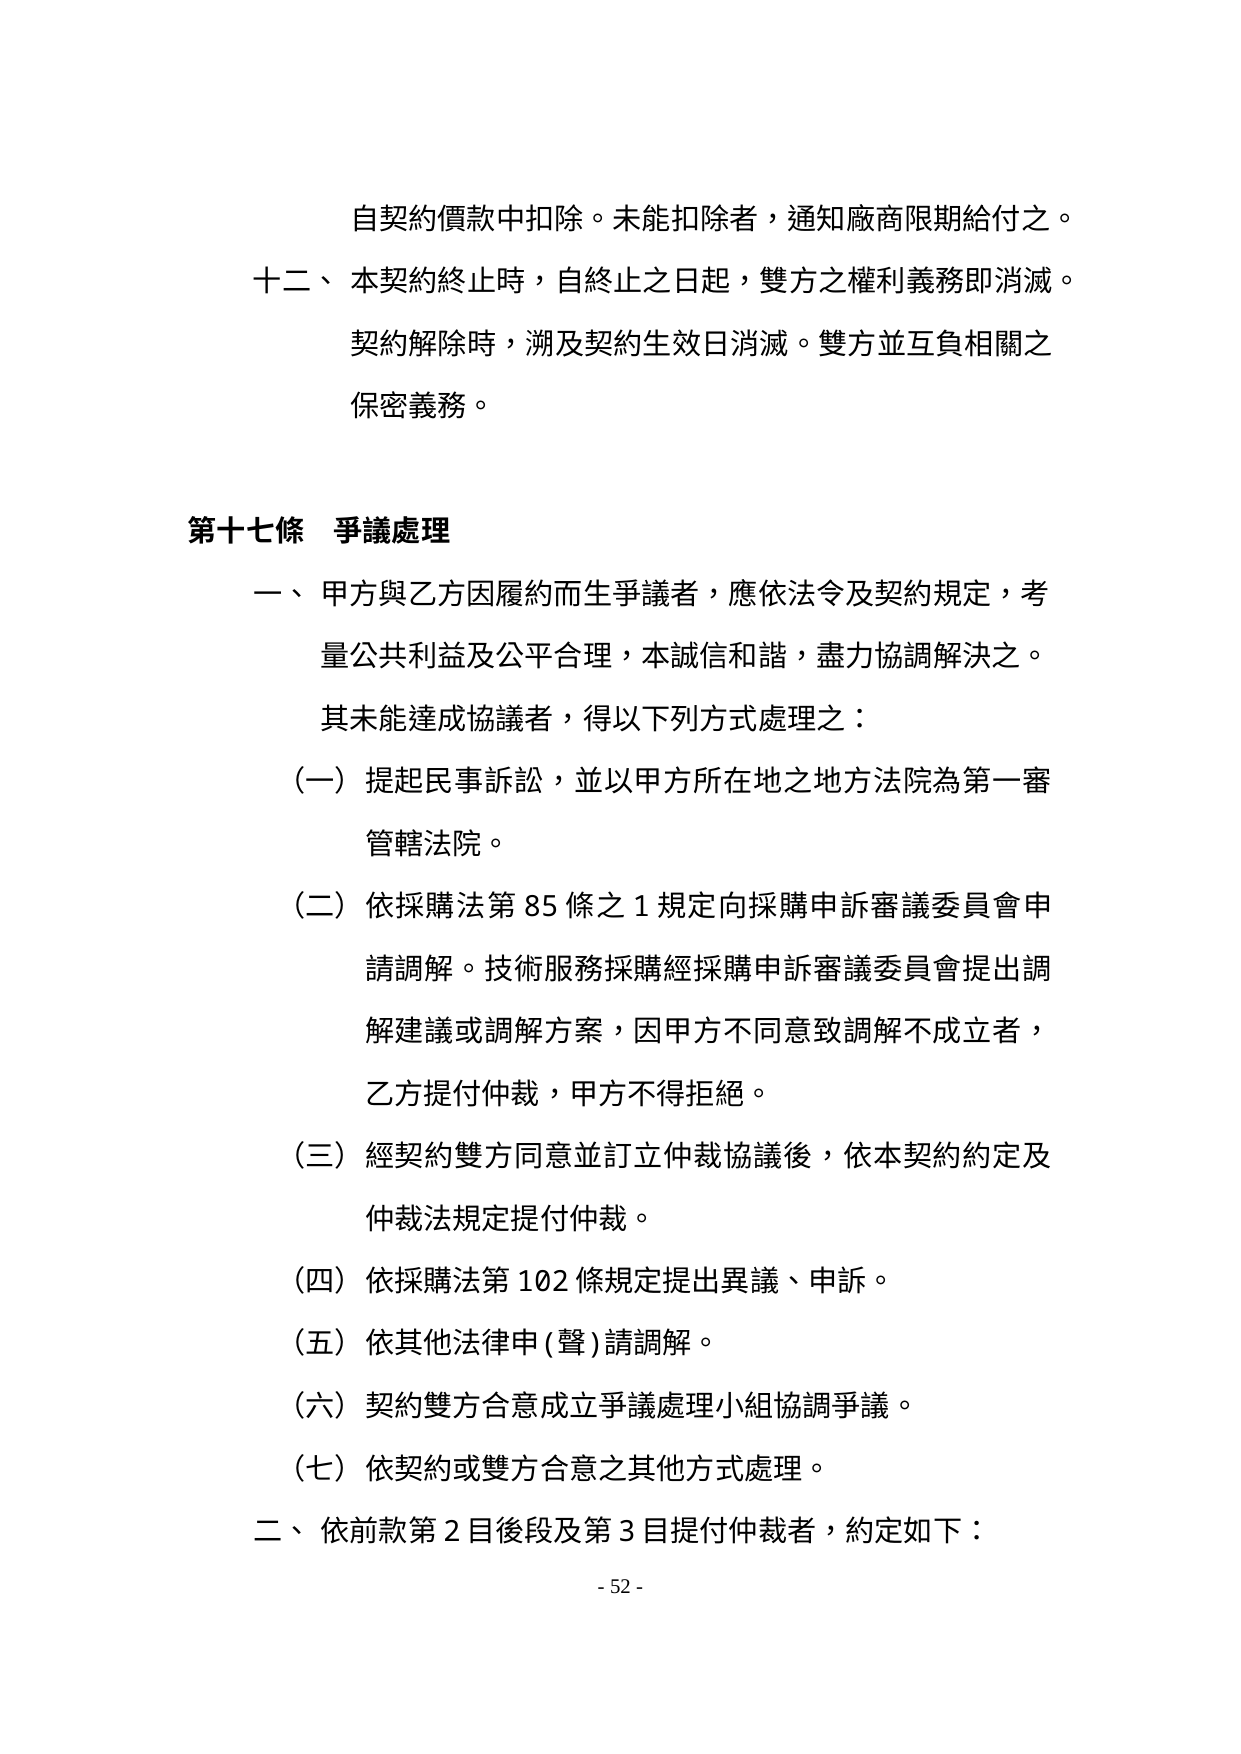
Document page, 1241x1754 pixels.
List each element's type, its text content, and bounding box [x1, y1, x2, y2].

list 提起民事訴訟，並以甲方所在地之地方法院為第一審管轄法院。 [276, 737, 1053, 862]
list 依其他法律申(聲)請調解。 [276, 1300, 1053, 1362]
list 甲方與乙方因履約而生爭議者，應依法令及契約規定，考量公共利益及公平合理，本誠信和諧，盡力協調解決之。其未能達成協議者，得以下列方式處理之： [253, 550, 1053, 737]
text 第十七條 爭議處理 [187, 487, 1053, 550]
list 本契約終止時，自終止之日起，雙方之權利義務即消滅。契約解除時，溯及契約生效日消滅。雙方並互負相關之保密義務。 [253, 237, 1053, 425]
list 依採購法第102條規定提出異議、申訴。 [276, 1237, 1053, 1300]
list 依前款第2目後段及第3目提付仲裁者，約定如下： [253, 1487, 1053, 1550]
list 依採購法第85條之1規定向採購申訴審議委員會申請調解。技術服務採購經採購申訴審議委員會提出調解建議或調解方案，因甲方不同意致調解不成立者，乙方提付仲裁，甲方不得拒絕。 [276, 862, 1053, 1112]
list 經契約雙方同意並訂立仲裁協議後，依本契約約定及仲裁法規定提付仲裁。 [276, 1112, 1053, 1237]
list 契約雙方合意成立爭議處理小組協調爭議。 [276, 1362, 1053, 1425]
list 依契約或雙方合意之其他方式處理。 [276, 1425, 1053, 1487]
list 乙方不得對本契約採購案任何人要求期約、收受或給予賄賂、佣金、比例金、仲介費、後謝金、回扣、餽贈、招待或其他不正利益。複委託分包廠商亦同。違反上述約定者，甲方得終止或解除契約，並將2倍之不正利益自契約價款中扣除。未能扣除者，通知廠商限期給付之。 [253, 175, 1053, 237]
